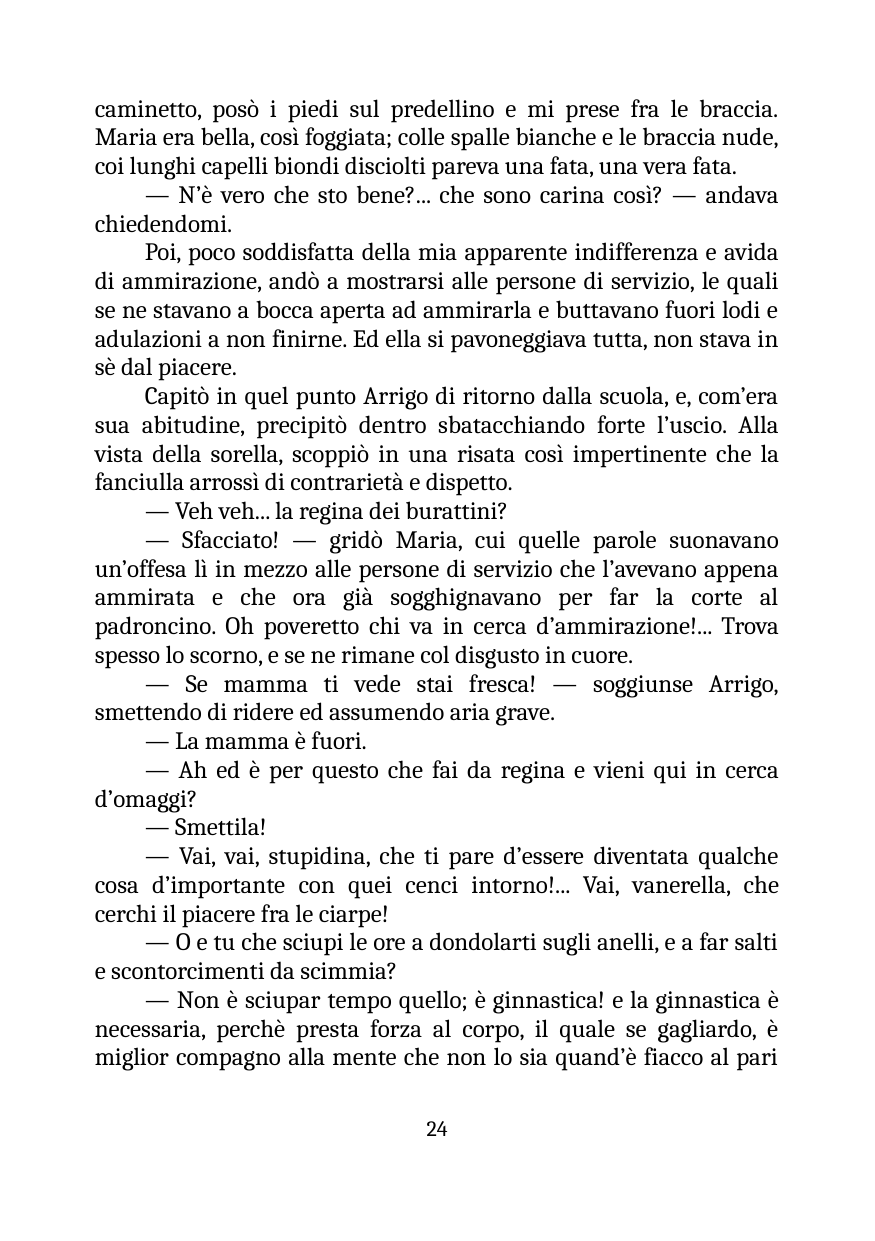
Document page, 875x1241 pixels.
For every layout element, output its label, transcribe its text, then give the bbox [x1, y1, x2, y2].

text — La mamma è fuori. [94, 727, 779, 756]
text — Vai, vai, stupidina, che ti pare d’essere diventata qualche cosa d’importante con quei cenci intorno!... Vai, vanerella, che cerchi il piacere fra le ciarpe! [94, 842, 779, 928]
text Poi, poco soddisfatta della mia apparente indifferenza e avida di ammirazione, andò a mostrarsi alle persone di servizio, le quali se ne stavano a bocca aperta ad ammirarla e buttavano fuori lodi e adulazioni a non finirne. Ed ella si pavoneggiava tutta, non stava in sè dal piacere. [94, 238, 779, 382]
text — Smettila! [94, 813, 779, 842]
text — Ah ed è per questo che fai da regina e vieni qui in cerca d’omaggi? [94, 756, 779, 813]
text — O e tu che sciupi le ore a dondolarti sugli anelli, e a far salti e scontorcimenti da scimmia? [94, 928, 779, 986]
text caminetto, posò i piedi sul predellino e mi prese fra le braccia. Maria era bella, così foggiata; colle spalle bianche e le braccia nude, coi lunghi capelli biondi disciolti pareva una fata, una vera fata. [94, 94, 779, 181]
text — Non è sciupar tempo quello; è ginnastica! e la ginnastica è necessaria, perchè presta forza al corpo, il quale se gagliardo, è miglior compagno alla mente che non lo sia quand’è fiacco al pari [94, 986, 779, 1072]
text — Veh veh... la regina dei burattini? [94, 497, 779, 526]
text — N’è vero che sto bene?... che sono carina così? — andava chiedendomi. [94, 181, 779, 238]
text — Se mamma ti vede stai fresca! — soggiunse Arrigo, smettendo di ridere ed assumendo aria grave. [94, 669, 779, 727]
text — Sfacciato! — gridò Maria, cui quelle parole suonavano un’offesa lì in mezzo alle persone di servizio che l’avevano appena ammirata e che ora già sogghignavano per far la corte al padroncino. Oh poveretto chi va in cerca d’ammirazione!... Trova spesso lo scorno, e se ne rimane col disgusto in cuore. [94, 526, 779, 669]
text Capitò in quel punto Arrigo di ritorno dalla scuola, e, com’era sua abitudine, precipitò dentro sbatacchiando forte l’uscio. Alla vista della sorella, scoppiò in una risata così impertinente che la fanciulla arrossì di contrarietà e dispetto. [94, 382, 779, 497]
